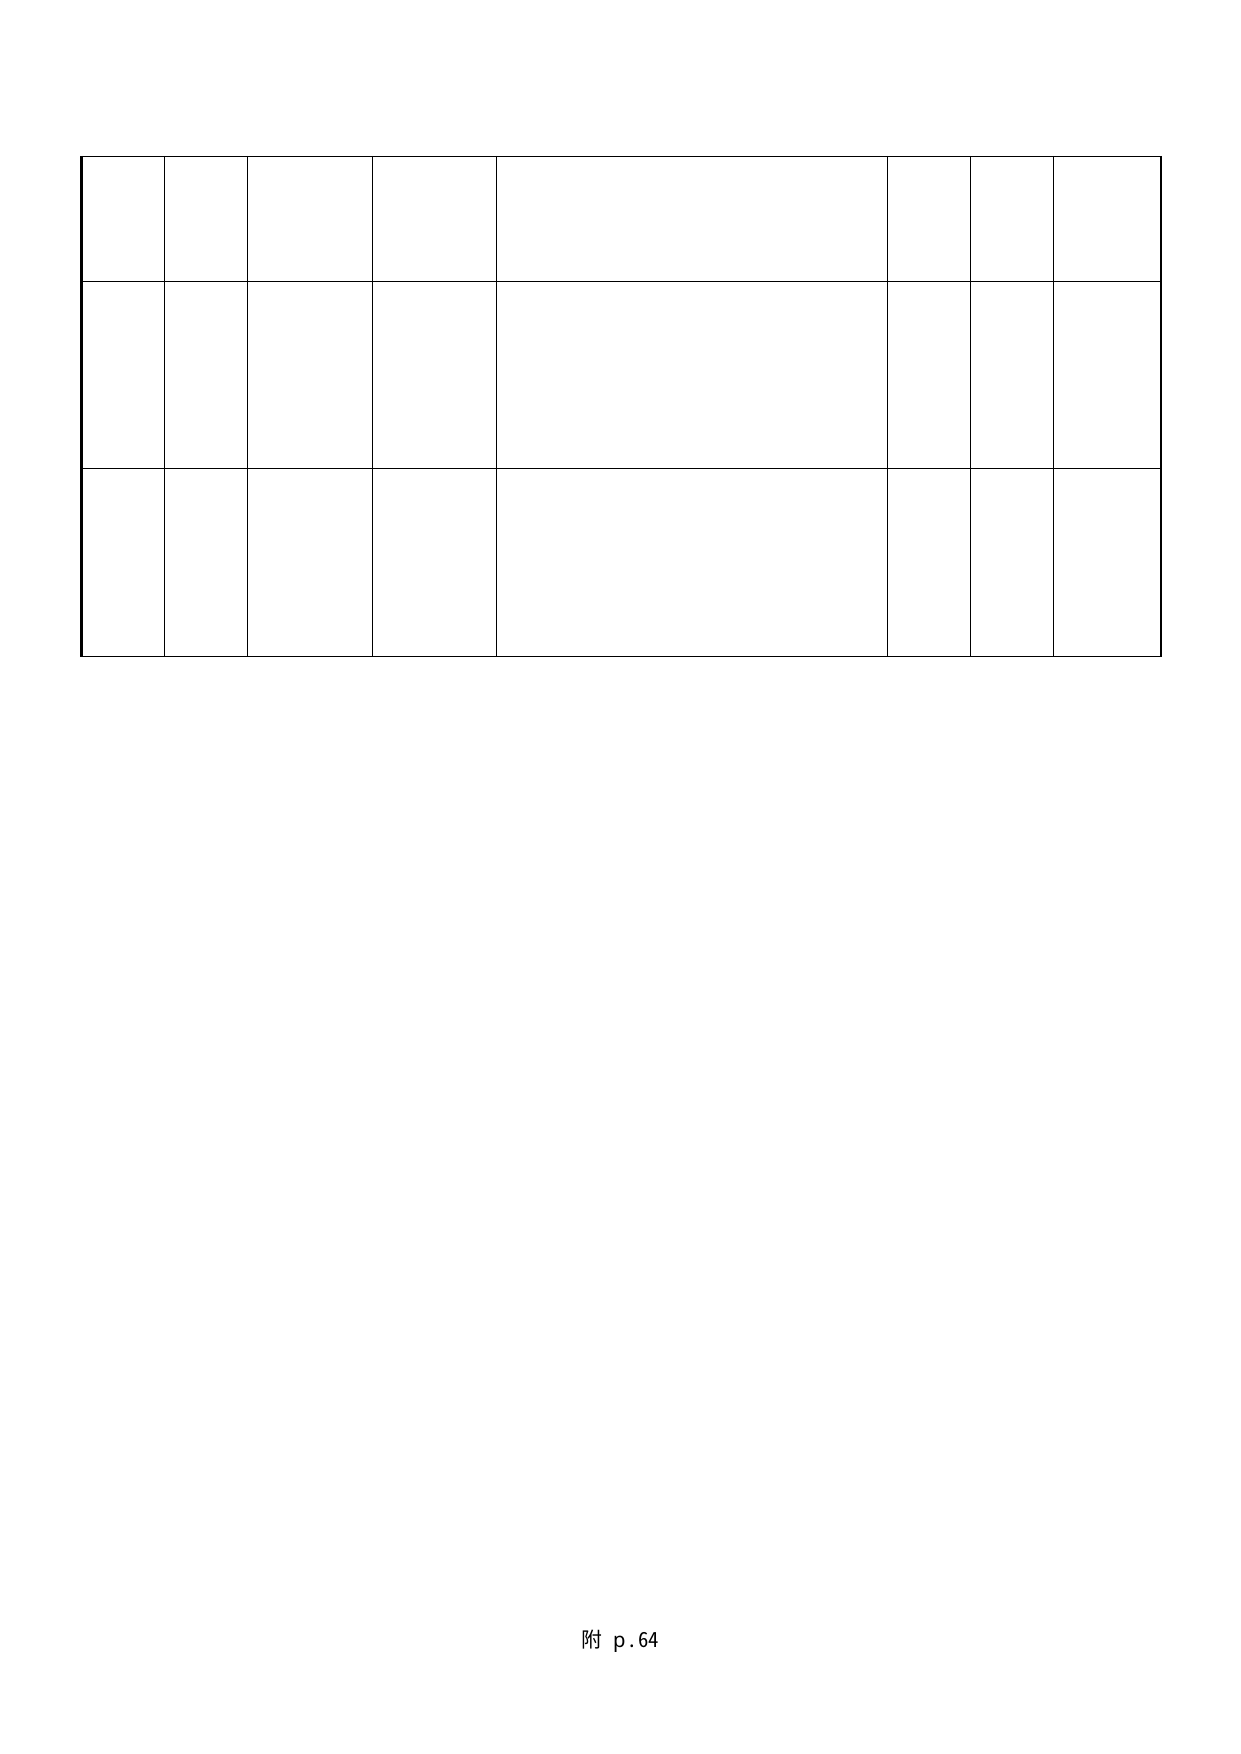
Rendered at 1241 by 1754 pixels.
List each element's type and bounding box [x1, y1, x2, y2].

table_cell [83, 469, 164, 656]
table_cell [373, 282, 496, 468]
table_cell [248, 157, 372, 281]
table_cell [1054, 469, 1160, 656]
table_cell [373, 157, 496, 281]
table_cell [497, 157, 887, 281]
table_cell [971, 282, 1053, 468]
table_cell [971, 469, 1053, 656]
table_cell [497, 469, 887, 656]
table_cell [971, 157, 1053, 281]
table_cell [497, 282, 887, 468]
table_cell [83, 282, 164, 468]
table_cell [248, 469, 372, 656]
table_cell [1054, 282, 1160, 468]
table_cell [165, 282, 247, 468]
table_cell [83, 157, 164, 281]
table_cell [373, 469, 496, 656]
table_cell [888, 282, 970, 468]
table_cell [165, 469, 247, 656]
table_cell [165, 157, 247, 281]
table_cell [1054, 157, 1160, 281]
table_cell [888, 157, 970, 281]
table_cell [248, 282, 372, 468]
table_cell [888, 469, 970, 656]
